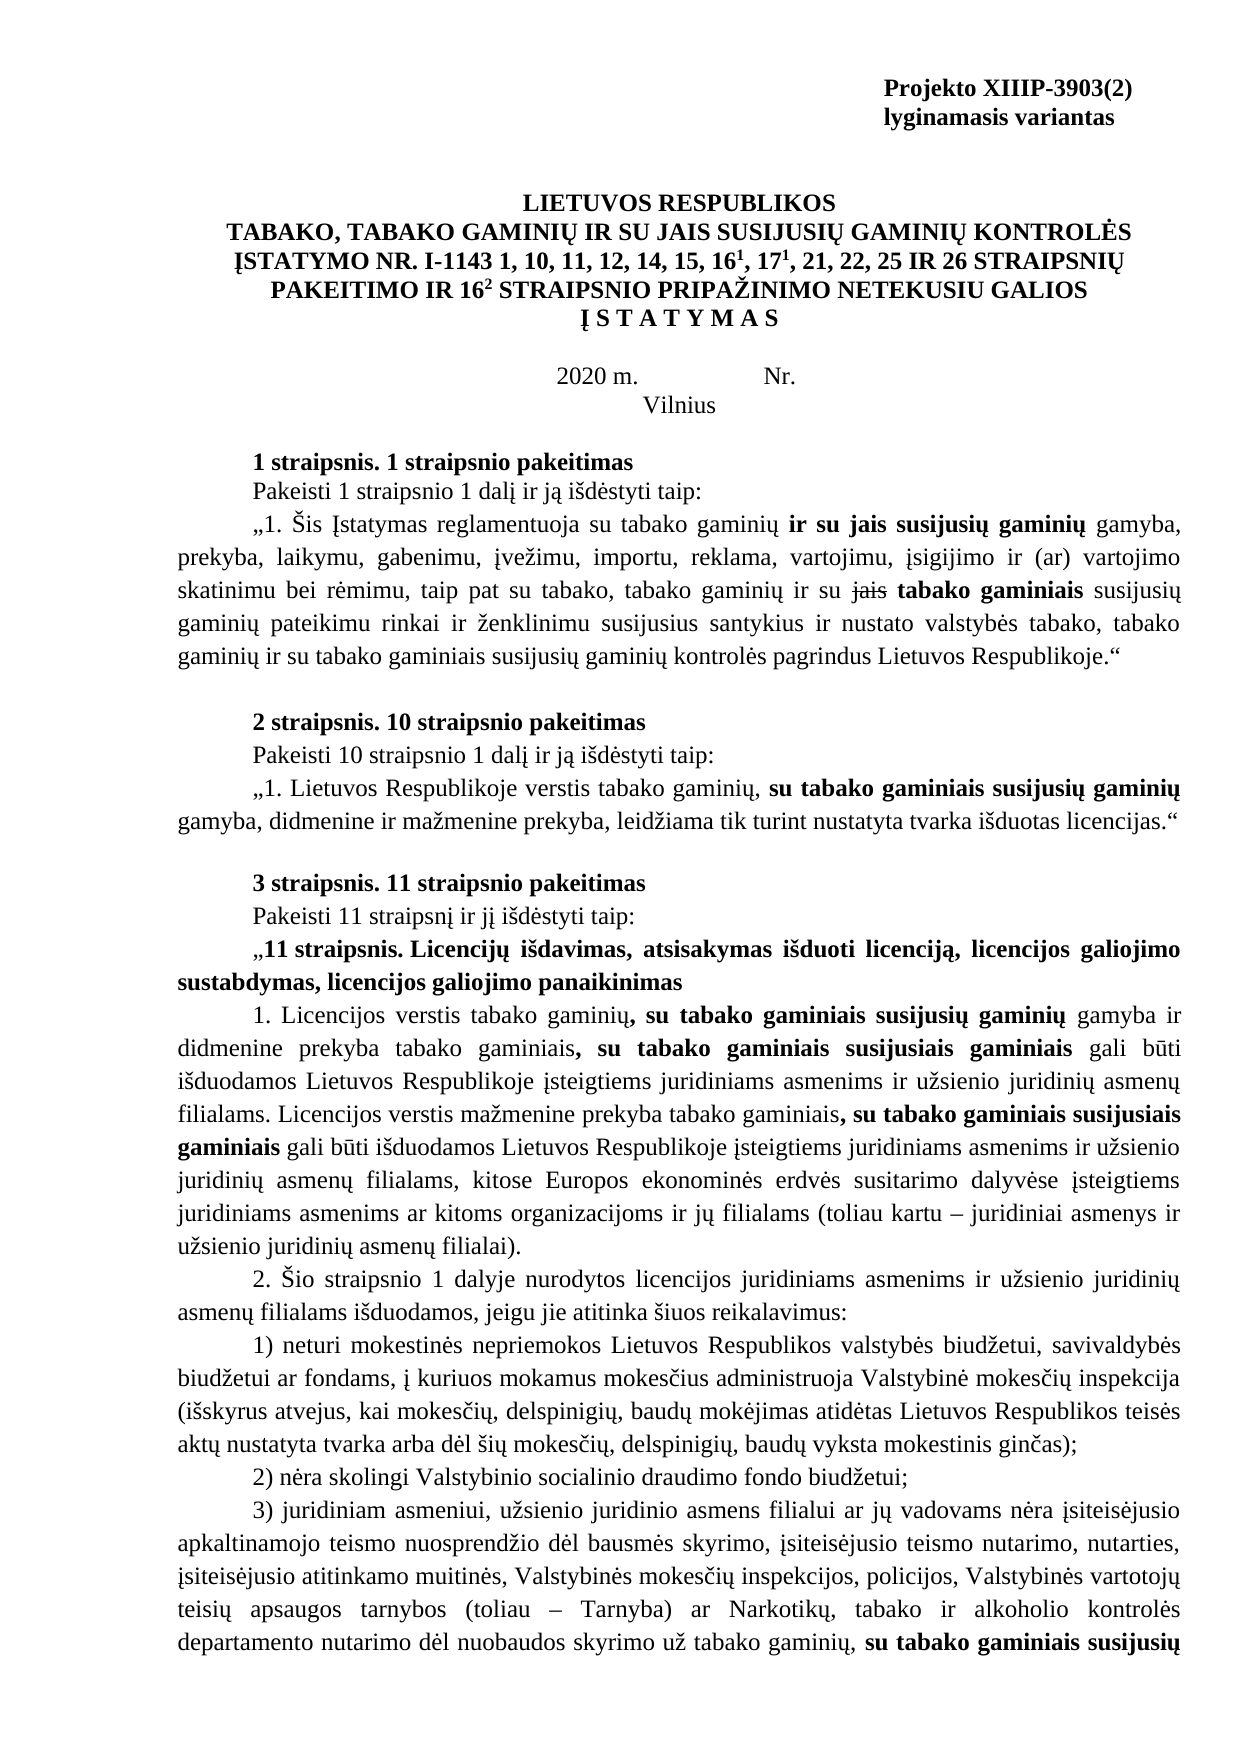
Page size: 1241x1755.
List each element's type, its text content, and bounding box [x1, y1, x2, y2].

text 2. Šio straipsnio 1 dalyje nurodytos licencijos juridiniams asmenims ir užsienio juridinių asmenų filialams išduodamos, jeigu jie atitinka šiuos reikalavimus: [177, 1264, 1181, 1326]
text Pakeisti 10 straipsnio 1 dalį ir ją išdėstyti taip: [177, 740, 1181, 769]
text 3 straipsnis. 11 straipsnio pakeitimas [177, 868, 1181, 897]
text Pakeisti 11 straipsnį ir jį išdėstyti taip: [177, 901, 1181, 930]
text „11 straipsnis. Licencijų išdavimas, atsisakymas išduoti licenciją, licencijos galiojimo sustabdymas, licencijos galiojimo panaikinimas [177, 934, 1181, 996]
text lyginamasis variantas [177, 102, 1181, 131]
text 2 straipsnis. 10 straipsnio pakeitimas [177, 707, 1181, 736]
text 2) nėra skolingi Valstybinio socialinio draudimo fondo biudžetui; [177, 1462, 1181, 1491]
text „1. Šis Įstatymas reglamentuoja su tabako gaminių ir su jais susijusių gaminių gamyba, prekyba, laikymu, gabenimu, įvežimu, importu, reklama, vartojimu, įsigijimo ir (ar) vartojimo skatinimu bei rėmimu, taip pat su tabako, tabako gaminių ir su jais tabako gaminiais susijusių gaminių pateikimu rinkai ir ženklinimu susijusius santykius ir nustato valstybės tabako, tabako gaminių ir su tabako gaminiais susijusių gaminių kontrolės pagrindus Lietuvos Respublikoje.“ [177, 509, 1181, 670]
text 3) juridiniam asmeniui, užsienio juridinio asmens filialui ar jų vadovams nėra įsiteisėjusio apkaltinamojo teismo nuosprendžio dėl bausmės skyrimo, įsiteisėjusio teismo nutarimo, nutarties, įsiteisėjusio atitinkamo muitinės, Valstybinės mokesčių inspekcijos, policijos, Valstybinės vartotojų teisių apsaugos tarnybos (toliau – Tarnyba) ar Narkotikų, tabako ir alkoholio kontrolės departamento nutarimo dėl nuobaudos skyrimo už tabako gaminių, su tabako gaminiais susijusių [177, 1495, 1181, 1656]
text Projekto XIIIP-3903(2) [177, 73, 1181, 102]
text TABAKO, TABAKO GAMINIŲ IR SU JAIS SUSIJUSIŲ GAMINIŲ KONTROLĖS ĮSTATYMO NR. I-1143 1, 10, 11, 12, 14, 15, 161, 171, 21, 22, 25 IR 26 STRAIPSNIŲ PAKEITIMO IR 162 STRAIPSNIO PRIPAŽINIMO NETEKUSIU GALIOS [177, 217, 1181, 303]
text Vilnius [177, 390, 1181, 418]
text 2020 m. Nr. [177, 361, 1181, 390]
text 1. Licencijos verstis tabako gaminių, su tabako gaminiais susijusių gaminių gamyba ir didmenine prekyba tabako gaminiais, su tabako gaminiais susijusiais gaminiais gali būti išduodamos Lietuvos Respublikoje įsteigtiems juridiniams asmenims ir užsienio juridinių asmenų filialams. Licencijos verstis mažmenine prekyba tabako gaminiais, su tabako gaminiais susijusiais gaminiais gali būti išduodamos Lietuvos Respublikoje įsteigtiems juridiniams asmenims ir užsienio juridinių asmenų filialams, kitose Europos ekonominės erdvės susitarimo dalyvėse įsteigtiems juridiniams asmenims ar kitoms organizacijoms ir jų filialams (toliau kartu – juridiniai asmenys ir užsienio juridinių asmenų filialai). [177, 1000, 1181, 1260]
text ĮSTATYMAS [177, 303, 1181, 332]
text „1. Lietuvos Respublikoje verstis tabako gaminių, su tabako gaminiais susijusių gaminių gamyba, didmenine ir mažmenine prekyba, leidžiama tik turint nustatyta tvarka išduotas licencijas.“ [177, 773, 1181, 835]
text Pakeisti 1 straipsnio 1 dalį ir ją išdėstyti taip: [177, 476, 1181, 505]
text LIETUVOS RESPUBLIKOS [177, 188, 1181, 217]
text 1 straipsnis. 1 straipsnio pakeitimas [177, 447, 1181, 476]
text 1) neturi mokestinės nepriemokos Lietuvos Respublikos valstybės biudžetui, savivaldybės biudžetui ar fondams, į kuriuos mokamus mokesčius administruoja Valstybinė mokesčių inspekcija (išskyrus atvejus, kai mokesčių, delspinigių, baudų mokėjimas atidėtas Lietuvos Respublikos teisės aktų nustatyta tvarka arba dėl šių mokesčių, delspinigių, baudų vyksta mokestinis ginčas); [177, 1330, 1181, 1458]
